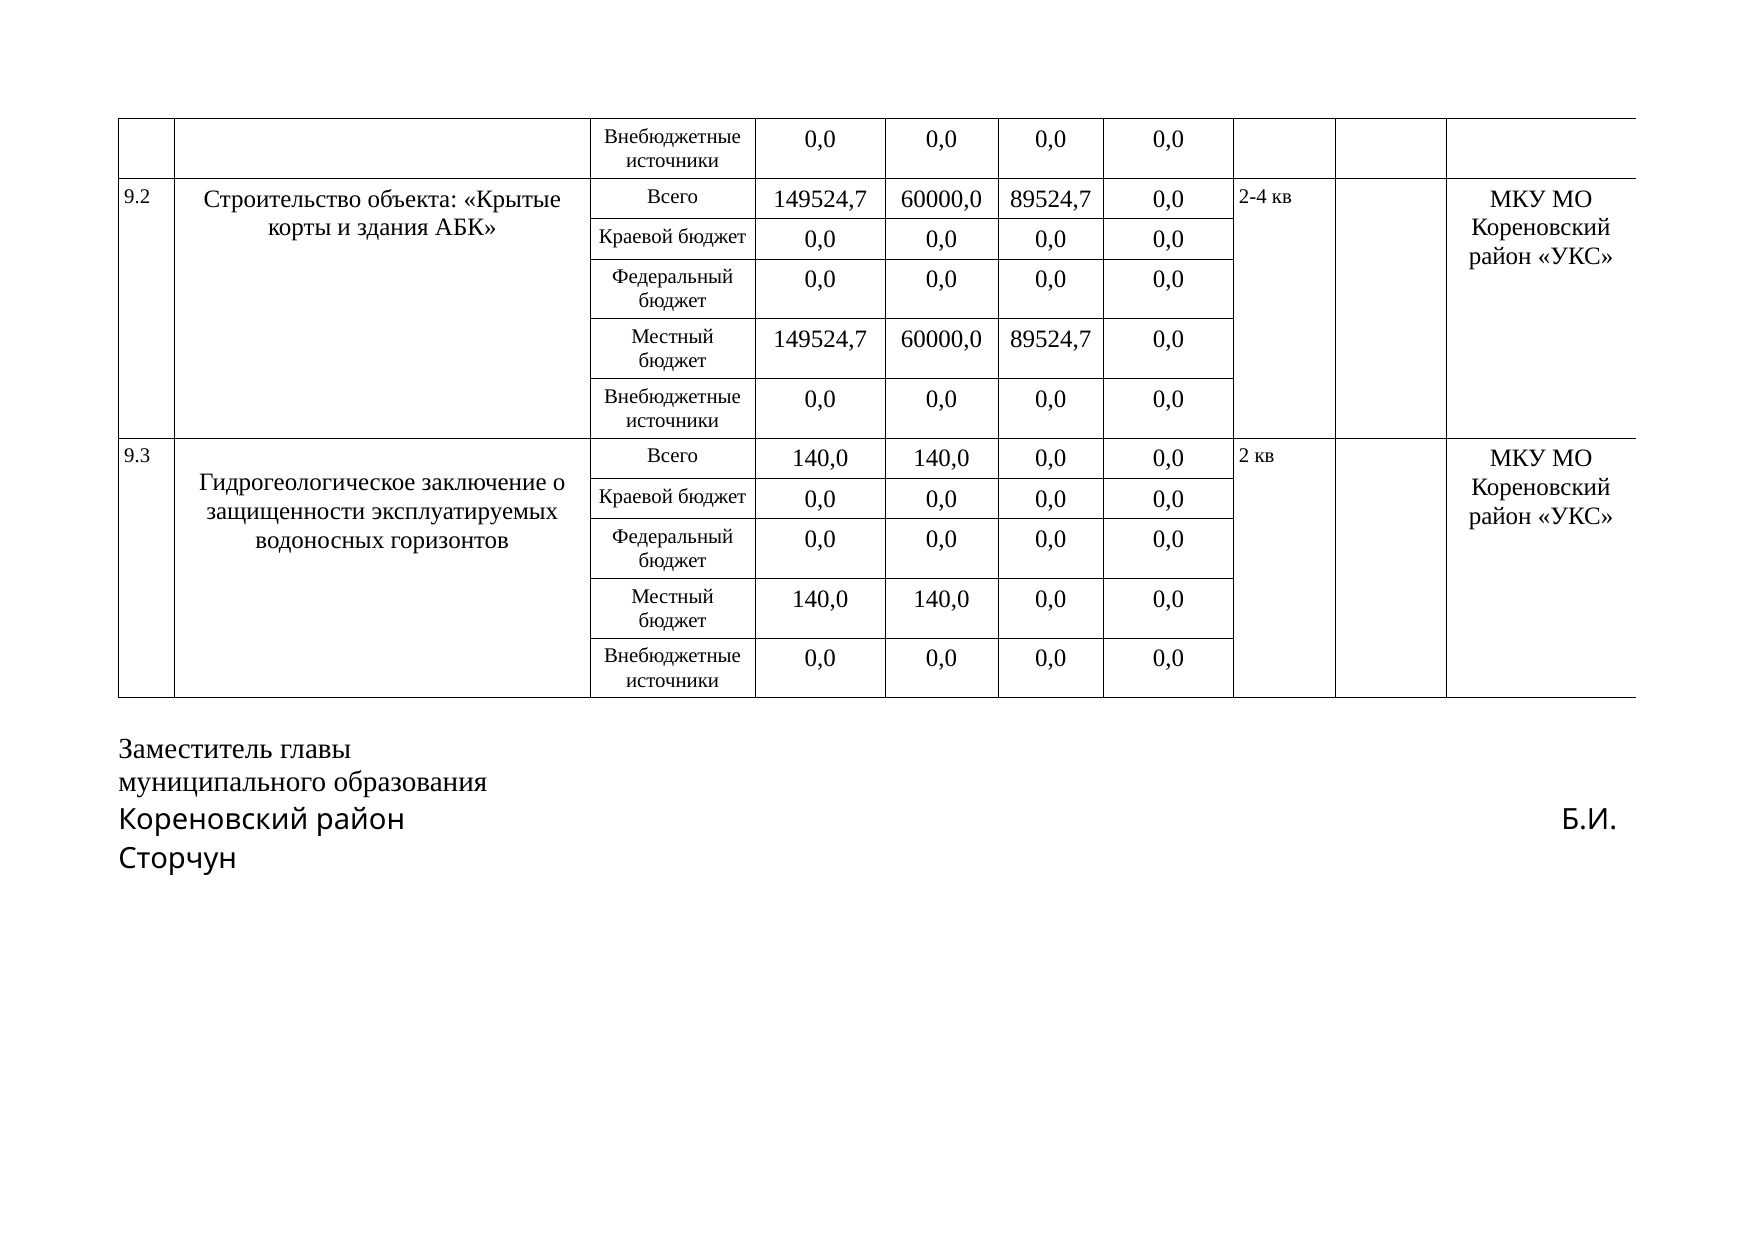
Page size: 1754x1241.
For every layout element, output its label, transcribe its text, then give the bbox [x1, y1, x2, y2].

table_cell Всего [591, 179, 755, 218]
table_cell Внебюджетные источники [591, 379, 755, 437]
table_cell 0,0 [1104, 379, 1233, 437]
table_cell 0,0 [756, 219, 885, 258]
table_cell 60000,0 [886, 179, 998, 218]
table_cell 0,0 [1104, 639, 1233, 697]
table_cell 0,0 [886, 639, 998, 697]
table_cell 0,0 [1104, 179, 1233, 218]
table_header Гидрогеологическое заключение о защищенности эксплуатируемых водоносных горизонтов [175, 439, 590, 697]
table_header 2 кв [1234, 439, 1335, 697]
table_cell 149524,7 [756, 179, 885, 218]
table_cell Федеральный бюджет [591, 519, 755, 578]
table_cell 0,0 [999, 379, 1103, 437]
table_cell 89524,7 [999, 179, 1103, 218]
table_cell 0,0 [756, 479, 885, 518]
table_cell Краевой бюджет [591, 219, 755, 258]
table_header 140,0 [886, 439, 998, 478]
table_cell 0,0 [756, 119, 885, 178]
table_cell 0,0 [1104, 579, 1233, 638]
table_cell 0,0 [999, 219, 1103, 258]
table_cell Внебюджетные источники [591, 639, 755, 697]
table_cell 0,0 [999, 639, 1103, 697]
table_cell 0,0 [886, 479, 998, 518]
table_cell Строительство объекта: «Крытые корты и здания АБК» [175, 179, 590, 437]
table_header 0,0 [999, 439, 1103, 478]
table_cell 140,0 [886, 579, 998, 638]
table_cell 0,0 [999, 579, 1103, 638]
table_header Всего [591, 439, 755, 478]
table_cell 0,0 [1104, 479, 1233, 518]
table_cell 140,0 [756, 579, 885, 638]
table_cell 0,0 [1104, 260, 1233, 318]
table_cell 0,0 [1104, 319, 1233, 378]
table_cell 0,0 [886, 219, 998, 258]
table_cell 0,0 [999, 519, 1103, 578]
table_cell 0,0 [999, 119, 1103, 178]
table_cell Краевой бюджет [591, 479, 755, 518]
table_cell 149524,7 [756, 319, 885, 378]
table_cell МКУ МО Кореновский район «УКС» [1447, 179, 1636, 437]
table_cell 60000,0 [886, 319, 998, 378]
table_cell 0,0 [999, 260, 1103, 318]
table_cell [1336, 179, 1446, 437]
table_cell Местный бюджет [591, 579, 755, 638]
table_cell 0,0 [999, 479, 1103, 518]
text Заместитель главы [118, 731, 1636, 764]
table_cell 0,0 [886, 119, 998, 178]
table_cell 0,0 [756, 379, 885, 437]
table_header 140,0 [756, 439, 885, 478]
table_cell 2-4 кв [1234, 179, 1335, 437]
table_header МКУ МО Кореновский район «УКС» [1447, 439, 1636, 697]
table_cell 0,0 [1104, 519, 1233, 578]
table_cell Внебюджетные источники [591, 119, 755, 178]
table_cell 0,0 [1104, 219, 1233, 258]
table_cell 0,0 [756, 639, 885, 697]
table_cell 0,0 [756, 519, 885, 578]
table_cell 0,0 [886, 519, 998, 578]
table_cell 0,0 [1104, 119, 1233, 178]
table_header [1336, 439, 1446, 697]
table_cell Федеральный бюджет [591, 260, 755, 318]
table_header 0,0 [1104, 439, 1233, 478]
table_cell 0,0 [886, 379, 998, 437]
table_header 9.3 [119, 439, 174, 697]
table_cell 0,0 [756, 260, 885, 318]
table_cell 9.2 [119, 179, 174, 437]
table_cell Местный бюджет [591, 319, 755, 378]
text муниципального образования [118, 764, 1636, 798]
table_cell 89524,7 [999, 319, 1103, 378]
table_cell 0,0 [886, 260, 998, 318]
text Кореновский район Б.И. Сторчун [118, 798, 1636, 877]
